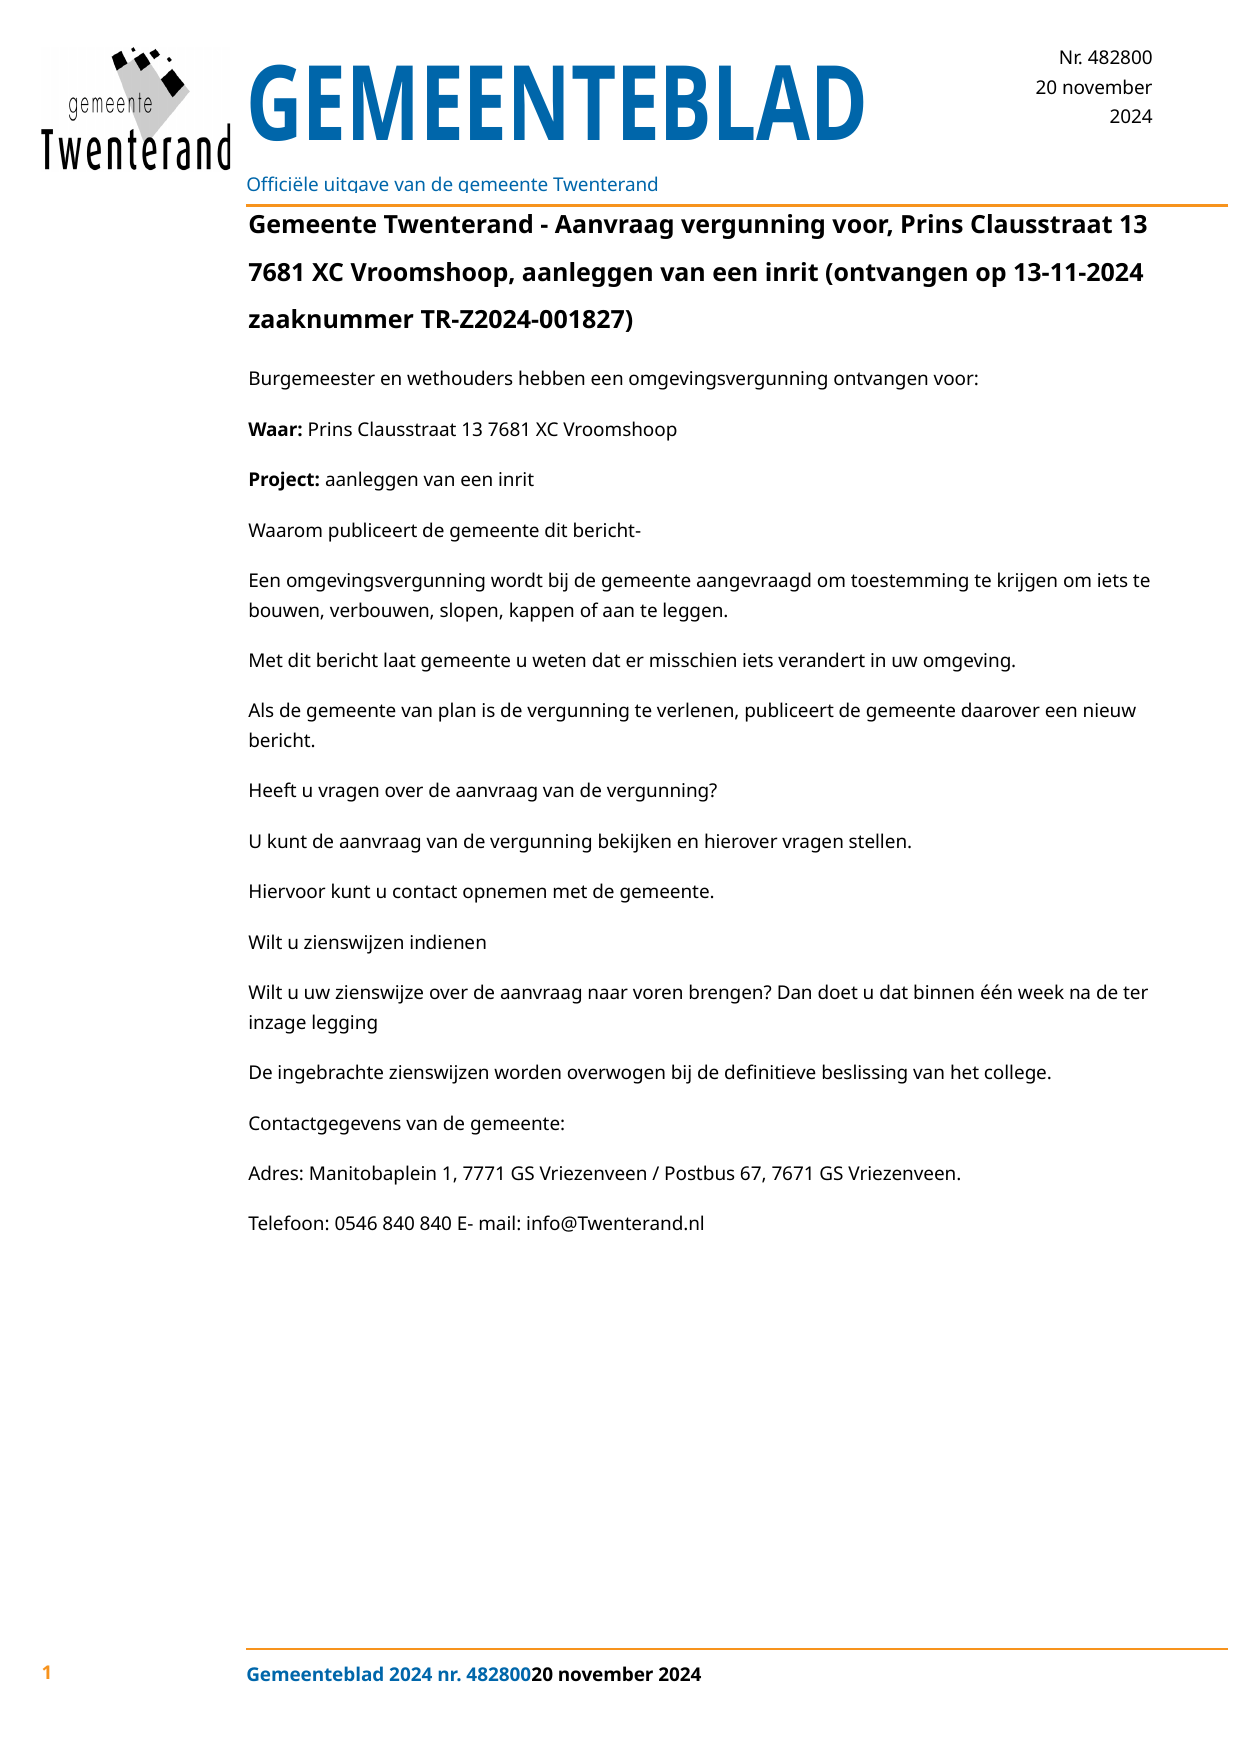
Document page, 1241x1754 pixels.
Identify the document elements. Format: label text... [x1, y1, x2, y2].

text U kunt de aanvraag van de vergunning bekijken en hierover vragen stellen. [248, 828, 1152, 854]
text Waarom publiceert de gemeente dit bericht- [248, 517, 1152, 542]
text De ingebrachte zienswijzen worden overwogen bij de definitieve beslissing van het college. [248, 1059, 1152, 1085]
text Met dit bericht laat gemeente u weten dat er misschien iets verandert in uw omgeving. [248, 647, 1152, 673]
text Wilt u zienswijzen indienen [248, 929, 1152, 954]
text Een omgevingsvergunning wordt bij de gemeente aangevraagd om toestemming te krijgen om iets te bouwen, verbouwen, slopen, kappen of aan te leggen. [248, 567, 1152, 622]
text Wilt u uw zienswijze over de aanvraag naar voren brengen? Dan doet u dat binnen één week na de ter inzage legging [248, 979, 1152, 1034]
text Hiervoor kunt u contact opnemen met de gemeente. [248, 878, 1152, 904]
picture [41, 47, 231, 172]
text Waar: Prins Clausstraat 13 7681 XC Vroomshoop [248, 416, 1152, 442]
text Adres: Manitobaplein 1, 7771 GS Vriezenveen / Postbus 67, 7671 GS Vriezenveen. [248, 1160, 1152, 1186]
text Heeft u vragen over de aanvraag van de vergunning? [248, 778, 1152, 803]
text Burgemeester en wethouders hebben een omgevingsvergunning ontvangen voor: [248, 366, 1152, 391]
text Project: aanleggen van een inrit [248, 466, 1152, 492]
text Gemeente Twenterand - Aanvraag vergunning voor, Prins Clausstraat 13 7681 XC Vroomshoop, aanleggen van een inrit (ontvangen op 13-11-2024 zaaknummer TR-Z2024-001827) [248, 207, 1152, 336]
text Telefoon: 0546 840 840 E- mail: info@Twenterand.nl [248, 1211, 1152, 1236]
text Als de gemeente van plan is de vergunning te verlenen, publiceert de gemeente daarover een nieuw bericht. [248, 698, 1152, 753]
text Contactgegevens van de gemeente: [248, 1110, 1152, 1135]
